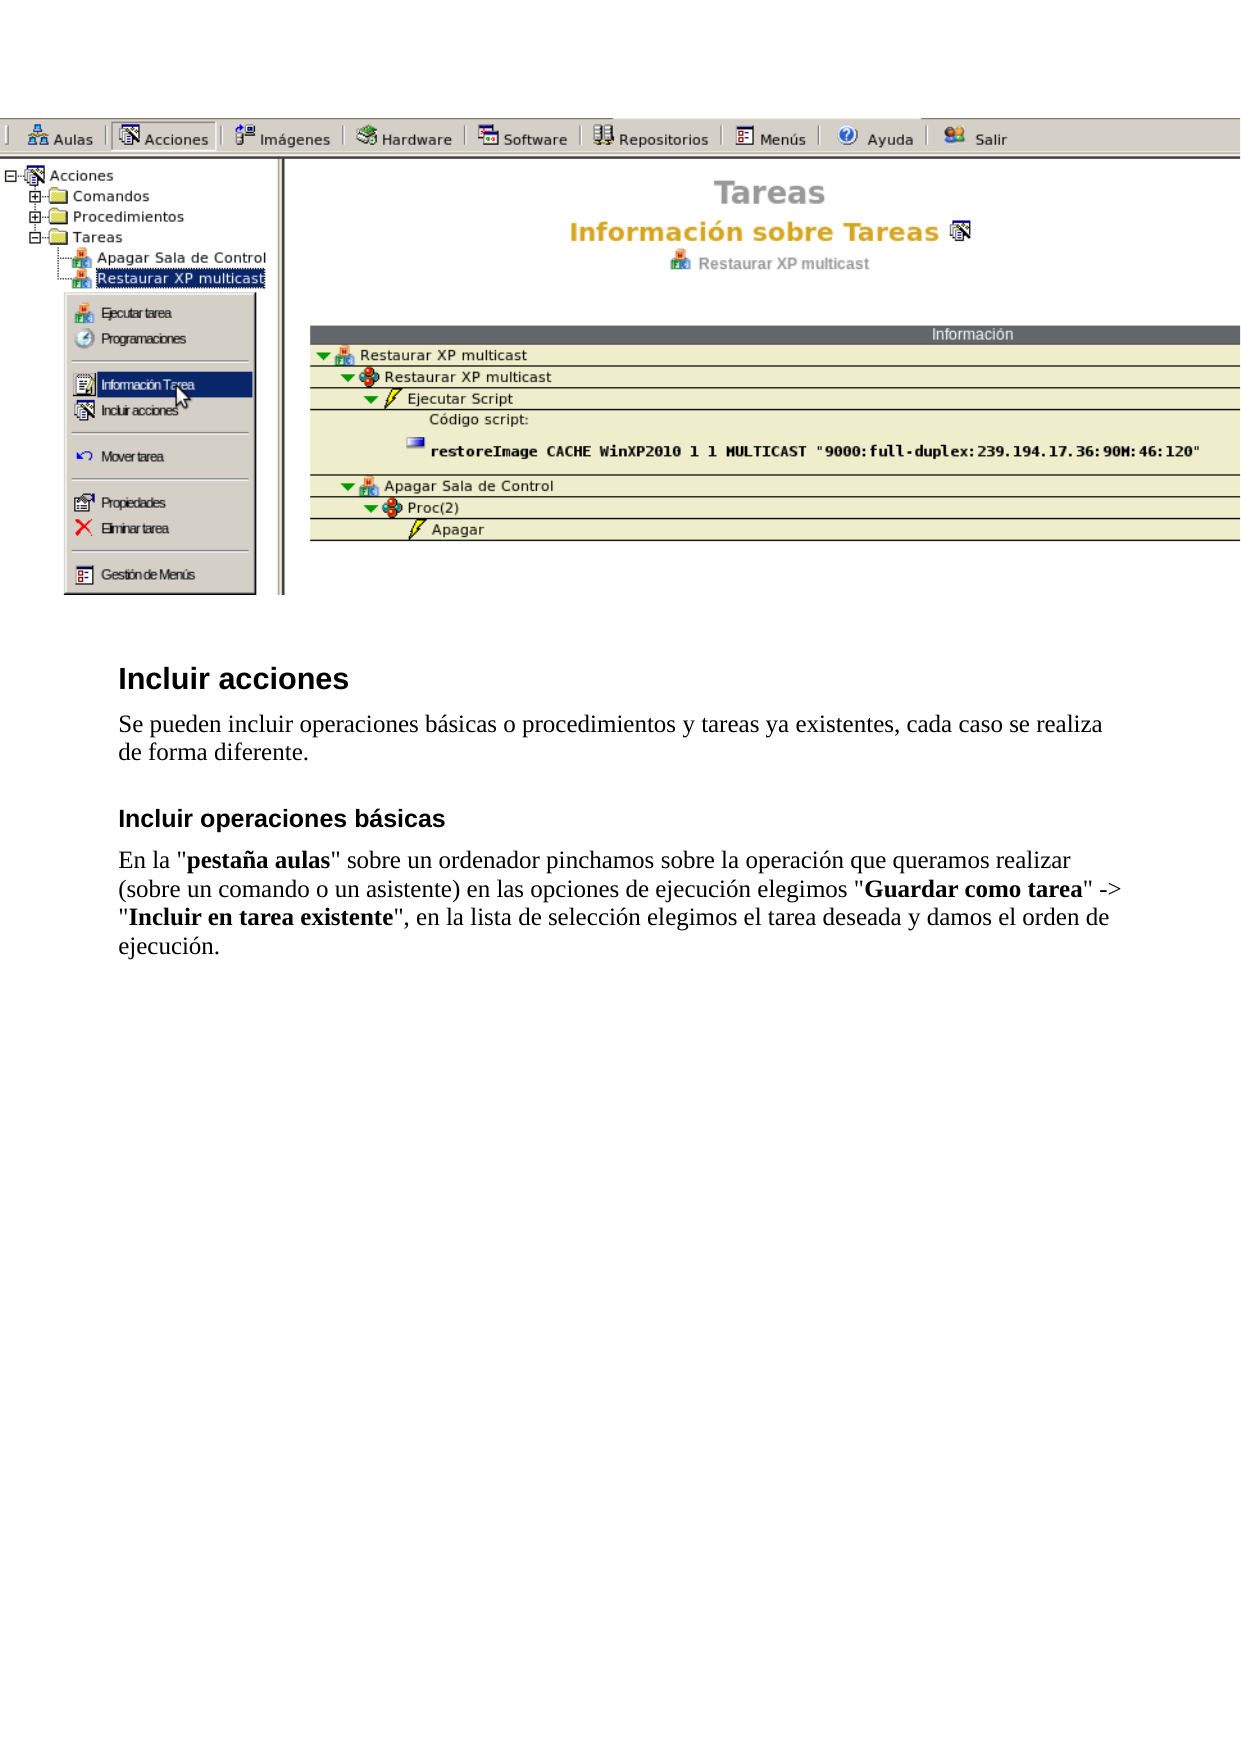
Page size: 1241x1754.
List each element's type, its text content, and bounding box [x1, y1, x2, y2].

text Se pueden incluir operaciones básicas o procedimientos y tareas ya existentes, cada caso se realiza de forma diferente. [118, 709, 1122, 766]
subtitle Incluir operaciones básicas [118, 804, 1122, 832]
subtitle Incluir acciones [118, 661, 1122, 696]
text En la "pestaña aulas" sobre un ordenador pinchamos sobre la operación que queramos realizar (sobre un comando o un asistente) en las opciones de ejecución elegimos "Guardar como tarea" -> "Incluir en tarea existente", en la lista de selección elegimos el tarea deseada y damos el orden de ejecución. [118, 845, 1122, 960]
